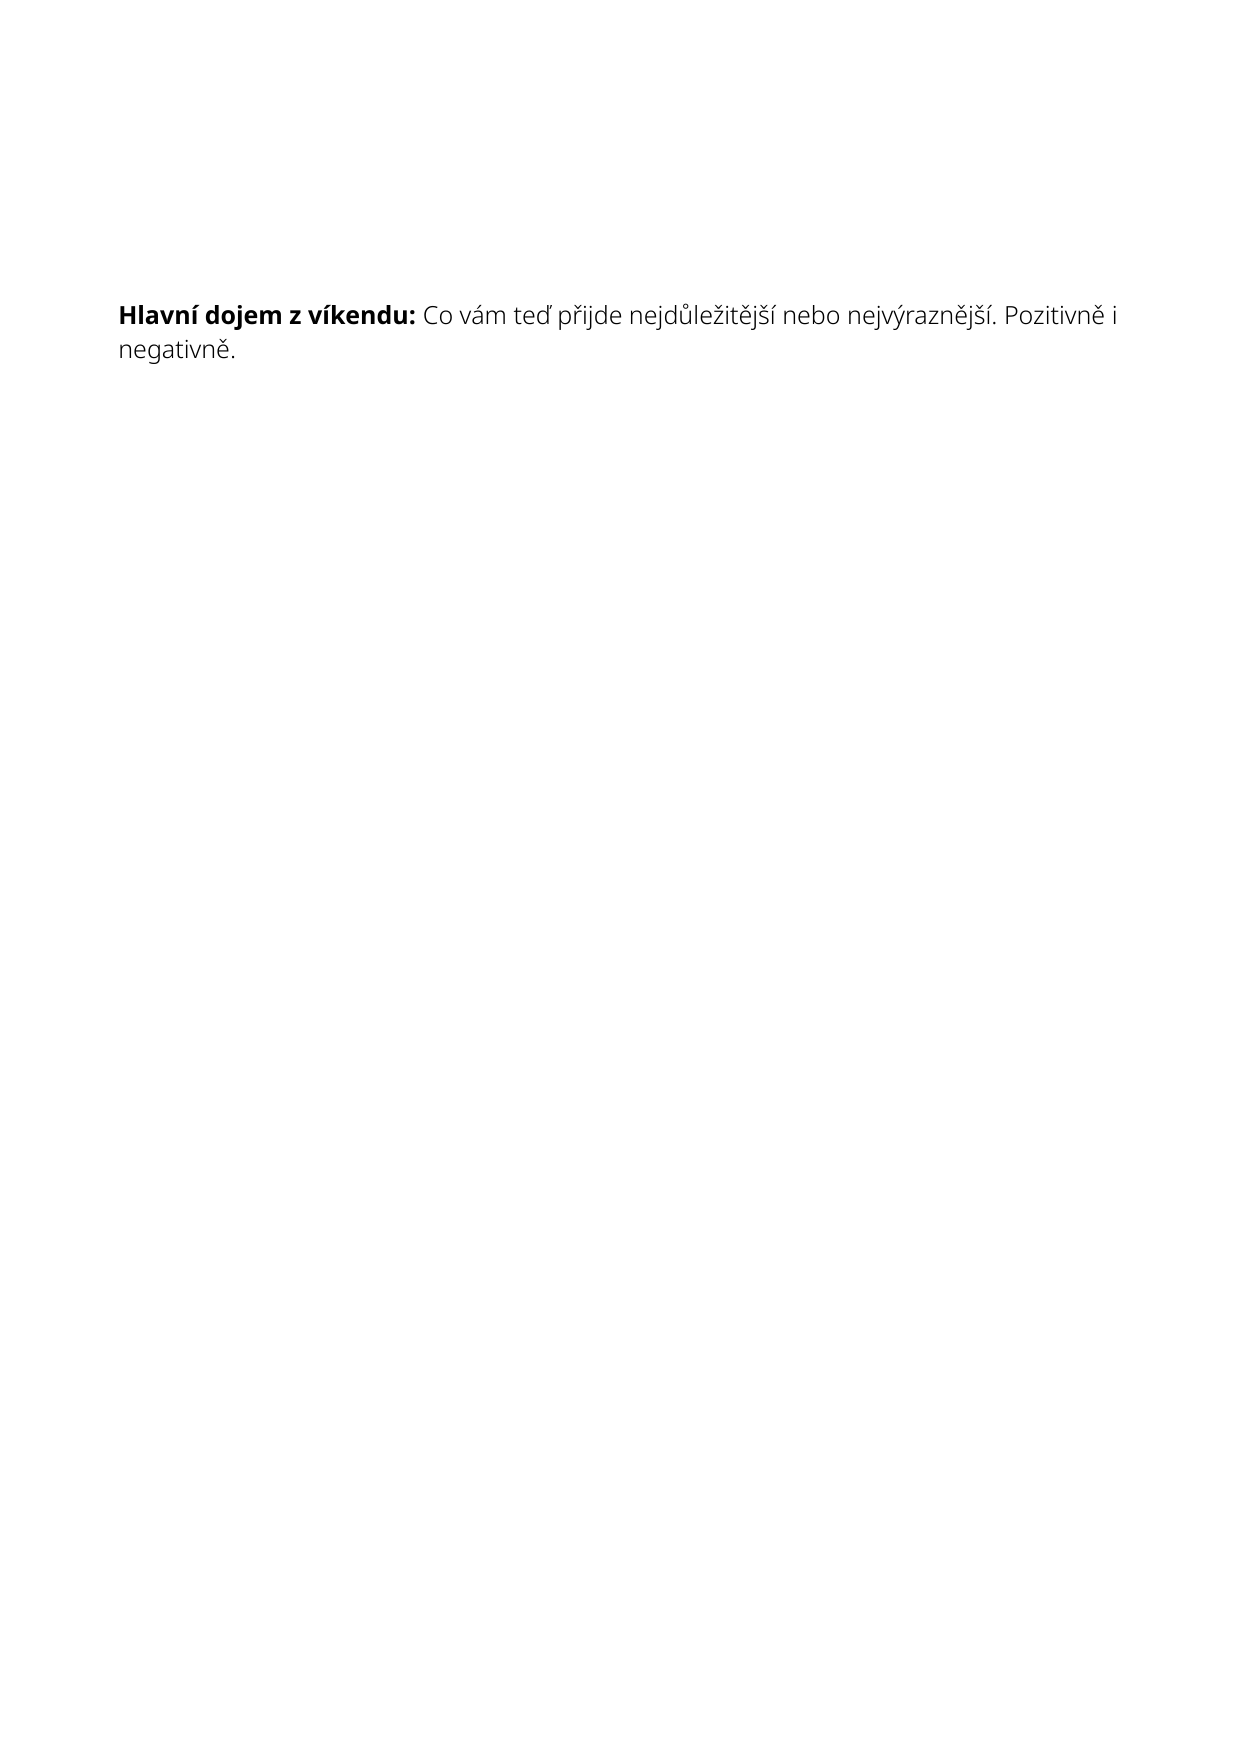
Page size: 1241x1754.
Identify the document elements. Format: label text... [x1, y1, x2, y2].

text Hlavní dojem z víkendu: Co vám teď přijde nejdůležitější nebo nejvýraznější. Pozitivně i negativně. [118, 297, 1122, 366]
